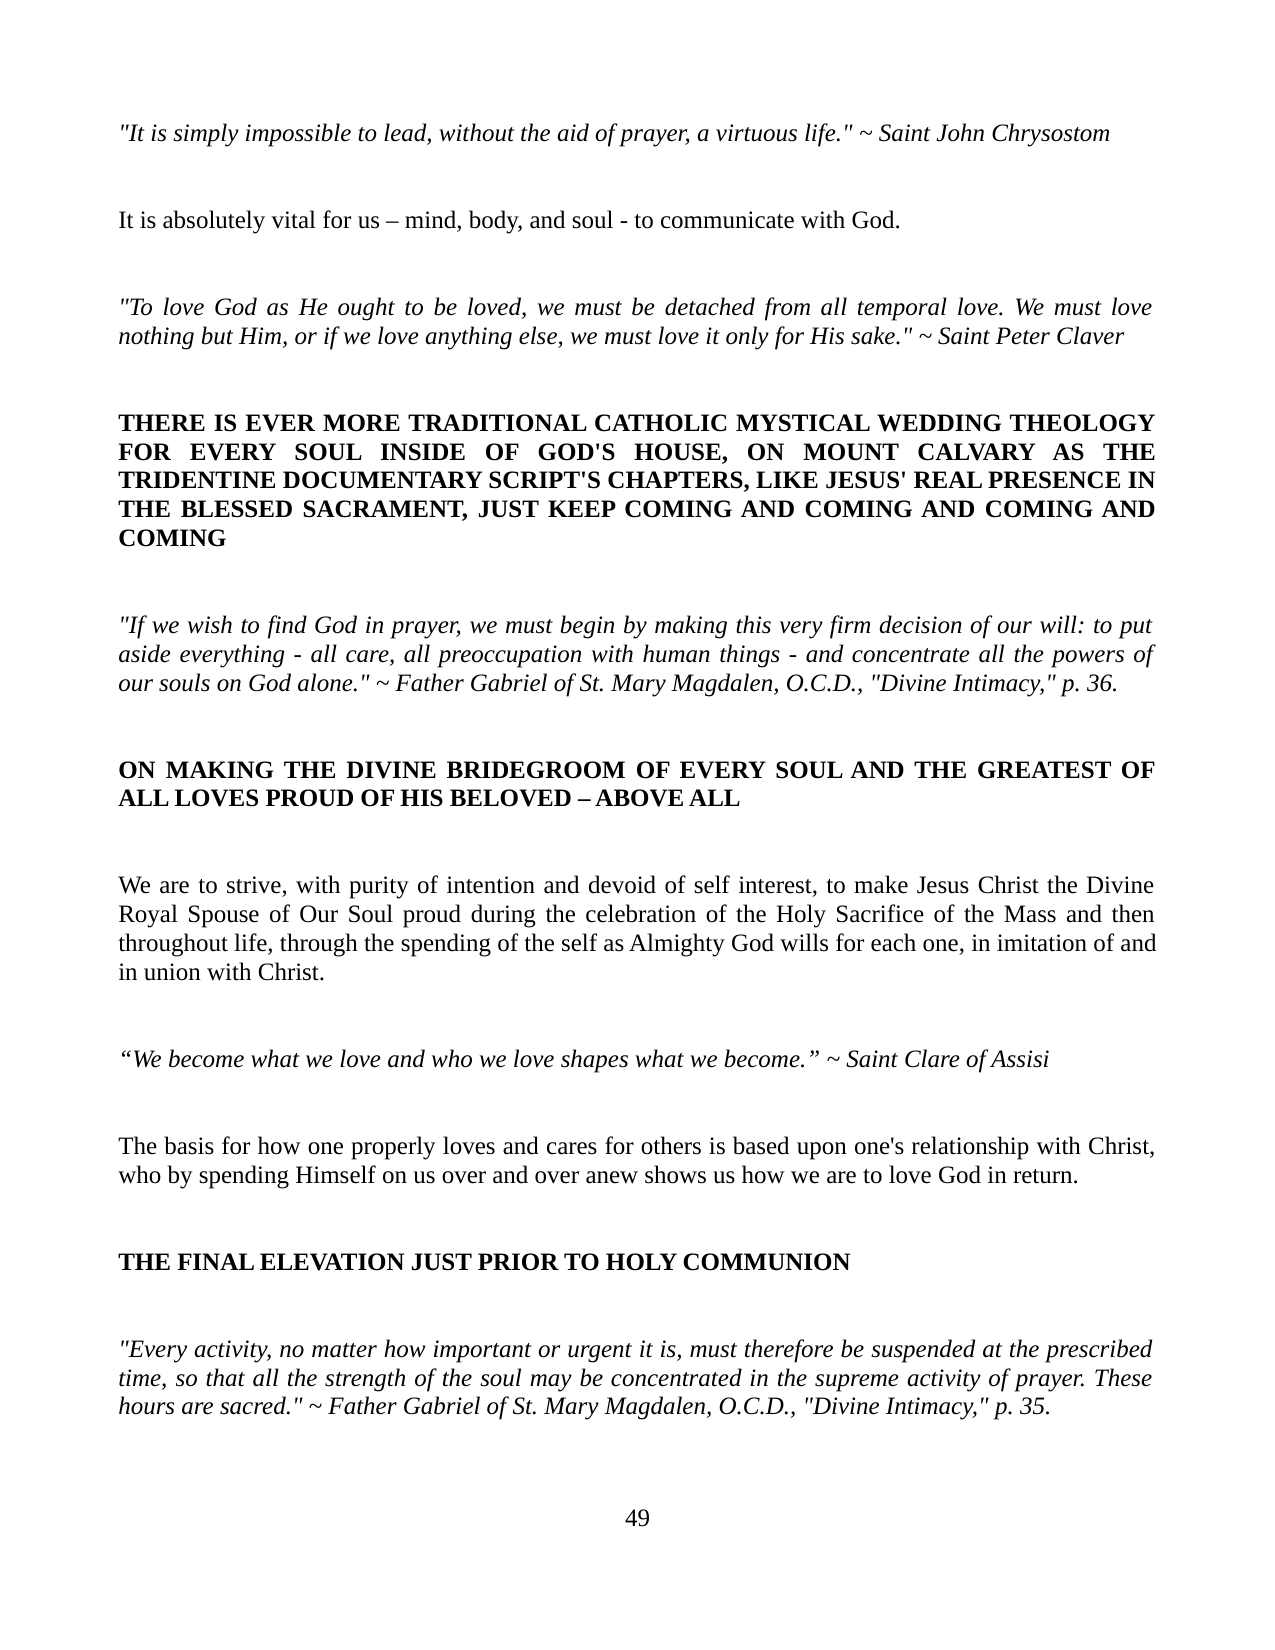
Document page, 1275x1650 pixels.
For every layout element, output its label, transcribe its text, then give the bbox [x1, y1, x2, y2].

text The basis for how one properly loves and cares for others is based upon one's relationship with Christ, who by spending Himself on us over and over anew shows us how we are to love God in return. [118, 1131, 1157, 1188]
text "To love God as He ought to be loved, we must be detached from all temporal love. We must love nothing but Him, or if we love anything else, we must love it only for His sake." ~ Saint Peter Claver [118, 292, 1157, 350]
text THERE IS EVER MORE TRADITIONAL CATHOLIC MYSTICAL WEDDING THEOLOGY FOR EVERY SOUL INSIDE OF GOD'S HOUSE, ON MOUNT CALVARY AS THE TRIDENTINE DOCUMENTARY SCRIPT'S CHAPTERS, LIKE JESUS' REAL PRESENCE IN THE BLESSED SACRAMENT, JUST KEEP COMING AND COMING AND COMING AND COMING [118, 408, 1157, 552]
text "It is simply impossible to lead, without the aid of prayer, a virtuous life." ~ Saint John Chrysostom [118, 118, 1157, 147]
text We are to strive, with purity of intention and devoid of self interest, to make Jesus Christ the Divine Royal Spouse of Our Soul proud during the celebration of the Holy Sacrifice of the Mass and then throughout life, through the spending of the self as Almighty God wills for each one, in imitation of and in union with Christ. [118, 871, 1157, 986]
text THE FINAL ELEVATION JUST PRIOR TO HOLY COMMUNION [118, 1247, 1157, 1276]
text "Every activity, no matter how important or urgent it is, must therefore be suspended at the prescribed time, so that all the strength of the soul may be concentrated in the supreme activity of prayer. These hours are sacred." ~ Father Gabriel of St. Mary Magdalen, O.C.D., "Divine Intimacy," p. 35. [118, 1334, 1157, 1420]
text “We become what we love and who we love shapes what we become.” ~ Saint Clare of Assisi [118, 1044, 1157, 1073]
text ON MAKING THE DIVINE BRIDEGROOM OF EVERY SOUL AND THE GREATEST OF ALL LOVES PROUD OF HIS BELOVED – ABOVE ALL [118, 755, 1157, 812]
text "If we wish to find God in prayer, we must begin by making this very firm decision of our will: to put aside everything - all care, all preoccupation with human things - and concentrate all the powers of our souls on God alone." ~ Father Gabriel of St. Mary Magdalen, O.C.D., "Divine Intimacy," p. 36. [118, 610, 1157, 696]
text It is absolutely vital for us – mind, body, and soul - to communicate with God. [118, 205, 1157, 234]
